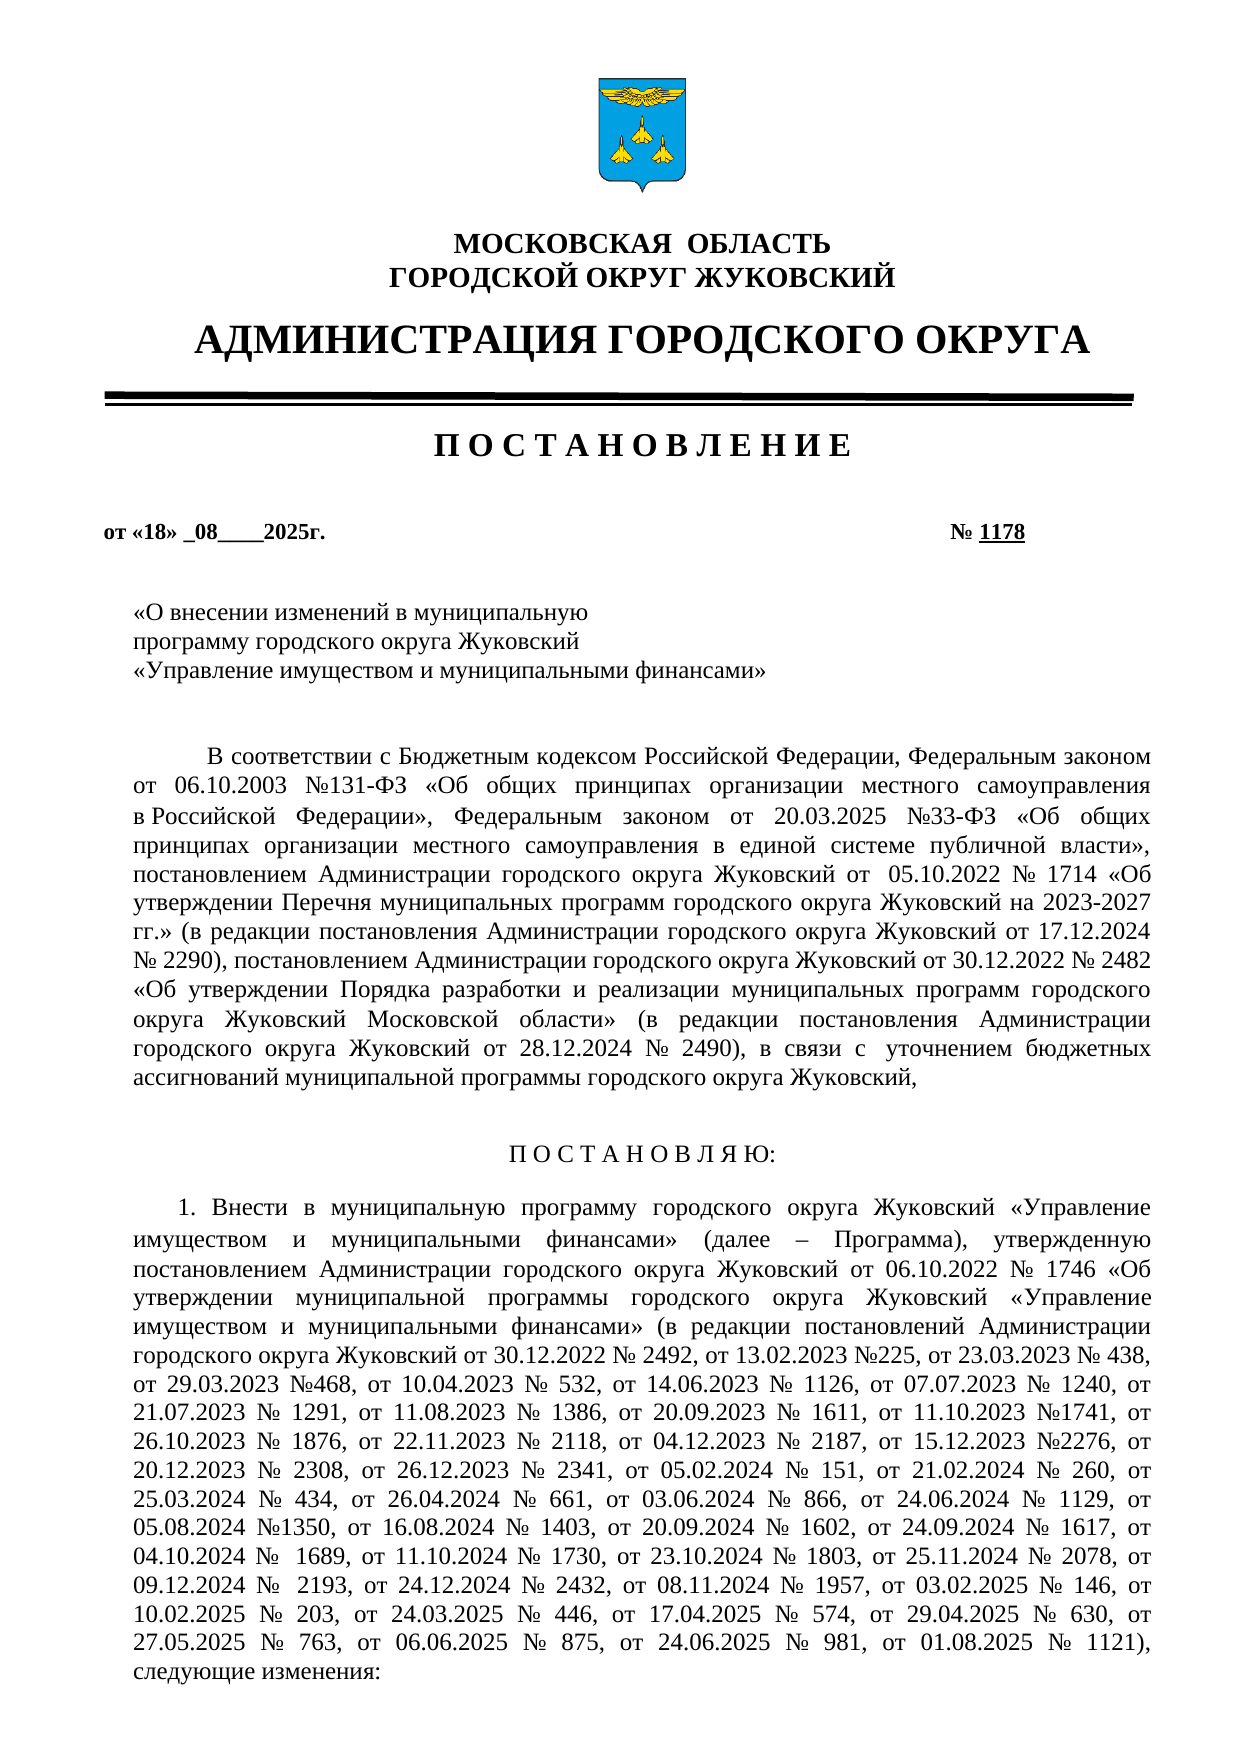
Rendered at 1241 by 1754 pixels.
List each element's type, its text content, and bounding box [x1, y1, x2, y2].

text ГОРОДСКОЙ ОКРУГ ЖУКОВСКИЙ [133, 260, 1152, 293]
text П О С Т А Н О В Л Я Ю: [133, 1139, 1152, 1168]
text «Управление имуществом и муниципальными финансами» [133, 655, 1152, 684]
text П О С Т А Н О В Л Е Н И Е [133, 425, 1152, 463]
text «О внесении изменений в муниципальную [133, 597, 1152, 626]
text 1. Внести в муниципальную программу городского округа Жуковский «Управление имуществом и муниципальными финансами» (далее – Программа), утвержденную постановлением Администрации городского округа Жуковский от 06.10.2022 № 1746 «Об утверждении муниципальной программы городского округа Жуковский «Управление имуществом и муниципальными финансами» (в редакции постановлений Администрации городского округа Жуковский от 30.12.2022 № 2492, от 13.02.2023 №225, от 23.03.2023 № 438, от 29.03.2023 №468, от 10.04.2023 № 532, от 14.06.2023 № 1126, от 07.07.2023 № 1240, от 21.07.2023 № 1291, от 11.08.2023 № 1386, от 20.09.2023 № 1611, от 11.10.2023 №1741, от 26.10.2023 № 1876, от 22.11.2023 № 2118, от 04.12.2023 № 2187, от 15.12.2023 №2276, от 20.12.2023 № 2308, от 26.12.2023 № 2341, от 05.02.2024 № 151, от 21.02.2024 № 260, от 25.03.2024 № 434, от 26.04.2024 № 661, от 03.06.2024 № 866, от 24.06.2024 № 1129, от 05.08.2024 №1350, от 16.08.2024 № 1403, от 20.09.2024 № 1602, от 24.09.2024 № 1617, от 04.10.2024 № 1689, от 11.10.2024 № 1730, от 23.10.2024 № 1803, от 25.11.2024 № 2078, от 09.12.2024 № 2193, от 24.12.2024 № 2432, от 08.11.2024 № 1957, от 03.02.2025 № 146, от 10.02.2025 № 203, от 24.03.2025 № 446, от 17.04.2025 № 574, от 29.04.2025 № 630, от 27.05.2025 № 763, от 06.06.2025 № 875, от 24.06.2025 № 981, от 01.08.2025 № 1121), следующие изменения: [133, 1192, 1152, 1685]
text программу городского округа Жуковский [133, 626, 1152, 655]
text В соответствии с Бюджетным кодексом Российской Федерации, Федеральным законом от 06.10.2003 №131-ФЗ «Об общих принципах организации местного самоуправления в Российской Федерации», Федеральным законом от 20.03.2025 №33-ФЗ «Об общих принципах организации местного самоуправления в единой системе публичной власти», постановлением Администрации городского округа Жуковский от 05.10.2022 № 1714 «Об утверждении Перечня муниципальных программ городского округа Жуковский на 2023-2027 гг.» (в редакции постановления Администрации городского округа Жуковский от 17.12.2024 № 2290), постановлением Администрации городского округа Жуковский от 30.12.2022 № 2482 «Об утверждении Порядка разработки и реализации муниципальных программ городского округа Жуковский Московской области» (в редакции постановления Администрации городского округа Жуковский от 28.12.2024 № 2490), в связи с уточнением бюджетных ассигнований муниципальной программы городского округа Жуковский, [133, 741, 1152, 1091]
text от «18» _08____2025г. № 1178 [103, 518, 1152, 545]
text АДМИНИСТРАЦИЯ ГОРОДСКОГО ОКРУГА [133, 315, 1152, 363]
text МОСКОВСКАЯ ОБЛАСТЬ [133, 226, 1152, 260]
